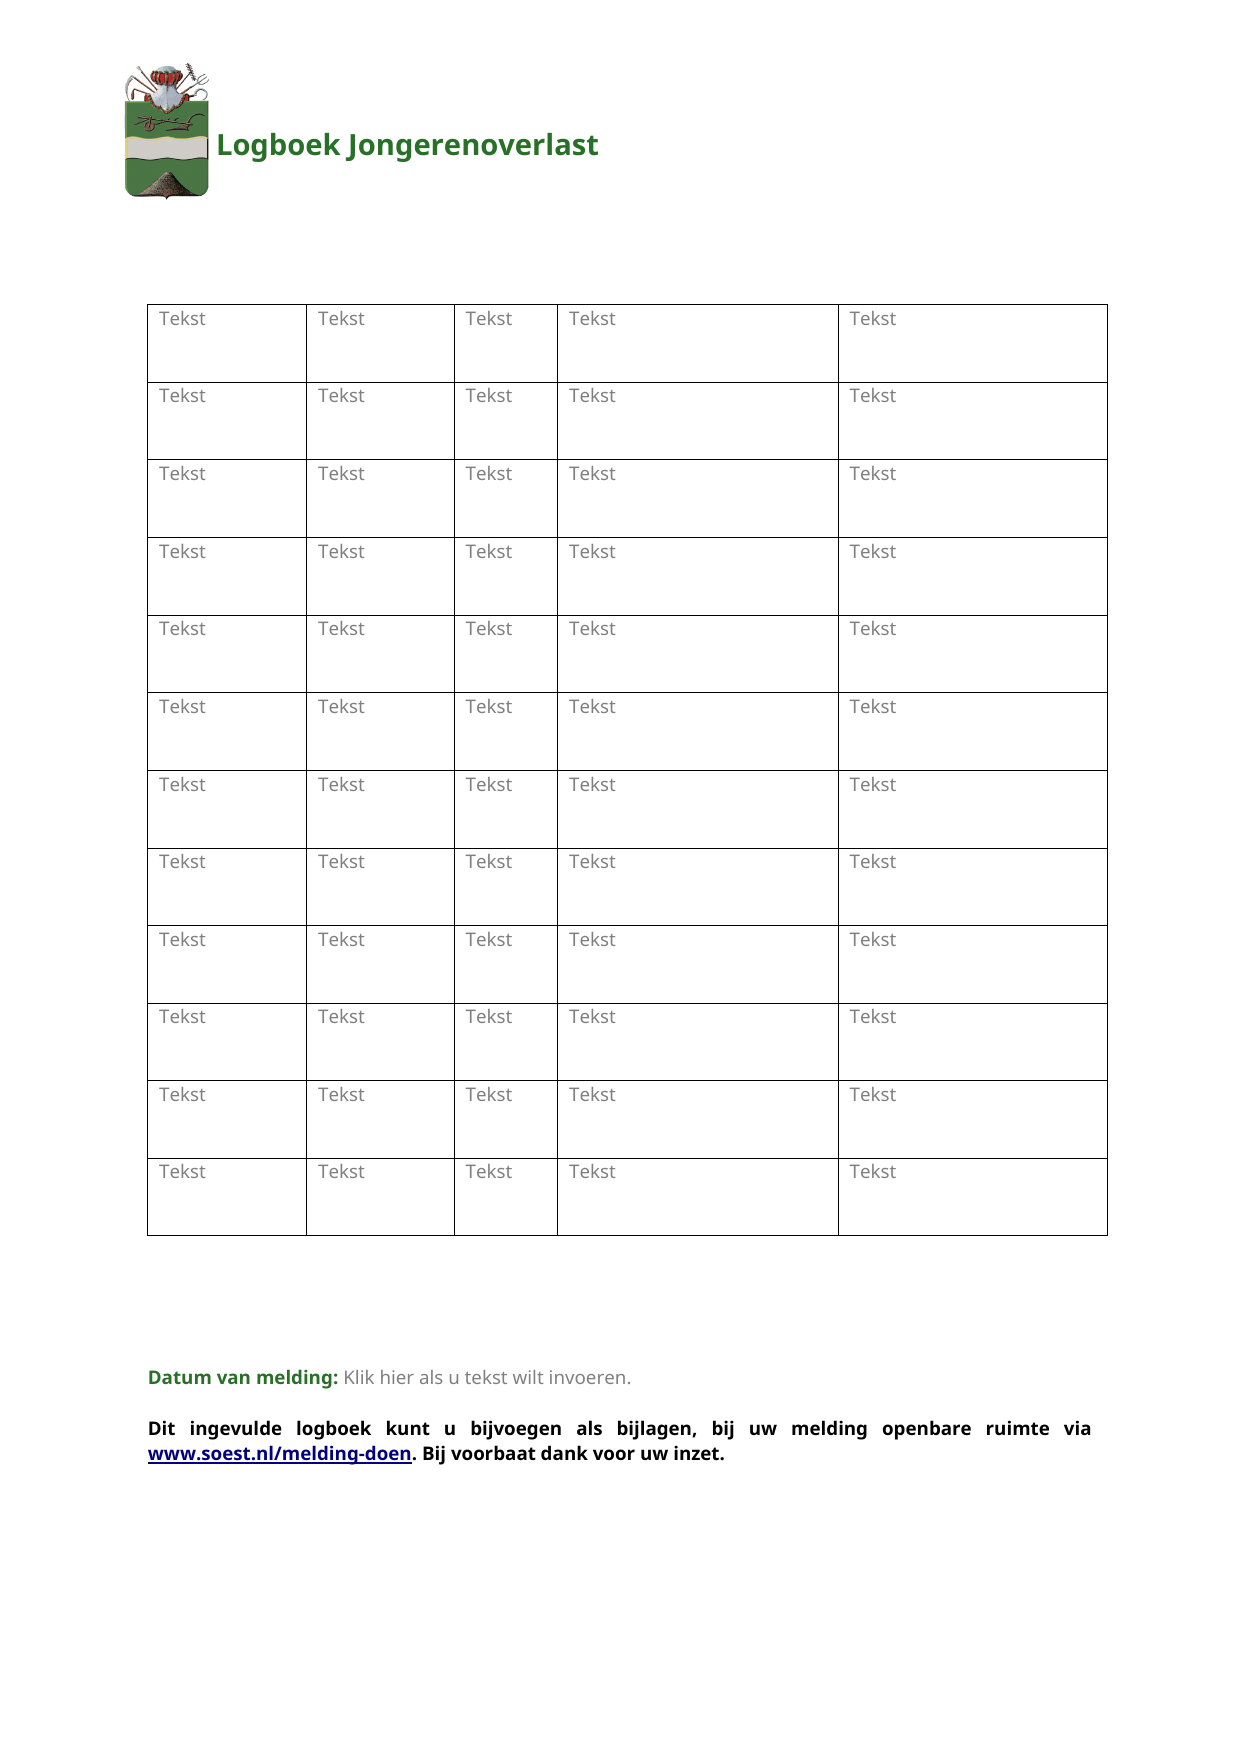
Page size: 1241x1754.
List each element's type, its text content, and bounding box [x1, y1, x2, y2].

table_cell Tekst [307, 926, 454, 1003]
table_cell Tekst [558, 616, 838, 692]
table_cell Tekst [148, 849, 306, 925]
table_cell Tekst [839, 693, 1107, 770]
table_cell Tekst [558, 849, 838, 925]
table_cell Tekst [455, 1081, 557, 1158]
table_cell Tekst [839, 849, 1107, 925]
table_cell Tekst [307, 693, 454, 770]
table_cell Tekst [148, 305, 306, 382]
table_cell Tekst [558, 305, 838, 382]
table_cell Tekst [839, 616, 1107, 692]
table_cell Tekst [839, 460, 1107, 537]
table_cell Tekst [455, 383, 557, 459]
table_cell Tekst [558, 1159, 838, 1235]
table_cell Tekst [455, 771, 557, 847]
table_cell Tekst [558, 1081, 838, 1158]
table_cell Tekst [839, 383, 1107, 459]
text Dit ingevulde logboek kunt u bijvoegen als bijlagen, bij uw melding openbare ruimte via www.soest.nl/melding-doen. Bij voorbaat dank voor uw inzet. [148, 1415, 1093, 1466]
table_cell Tekst [558, 1004, 838, 1080]
table_cell Tekst [455, 693, 557, 770]
table_cell Tekst [307, 1159, 454, 1235]
table_cell Tekst [307, 460, 454, 537]
text Datum van melding: Klik hier als u tekst wilt invoeren. [148, 1364, 1093, 1389]
table_cell Tekst [455, 926, 557, 1003]
table_cell Tekst [307, 1004, 454, 1080]
table_cell Tekst [839, 771, 1107, 847]
table_cell Tekst [455, 849, 557, 925]
table_cell Tekst [148, 926, 306, 1003]
table_cell Tekst [148, 1081, 306, 1158]
table_cell Tekst [307, 771, 454, 847]
table_cell Tekst [839, 538, 1107, 614]
table_cell Tekst [558, 538, 838, 614]
table_cell Tekst [455, 460, 557, 537]
table_cell Tekst [307, 1081, 454, 1158]
table_cell Tekst [148, 1004, 306, 1080]
table_cell Tekst [148, 693, 306, 770]
table_cell Tekst [148, 616, 306, 692]
table_cell Tekst [307, 538, 454, 614]
table_cell Tekst [839, 1159, 1107, 1235]
table_cell Tekst [455, 1004, 557, 1080]
table_cell Tekst [558, 771, 838, 847]
table_cell Tekst [455, 616, 557, 692]
table_cell Tekst [558, 383, 838, 459]
table_cell Tekst [307, 305, 454, 382]
table_cell Tekst [455, 305, 557, 382]
table_cell Tekst [839, 1004, 1107, 1080]
table_cell Tekst [307, 849, 454, 925]
table_cell Tekst [839, 1081, 1107, 1158]
table_cell Tekst [558, 926, 838, 1003]
table_cell Tekst [148, 538, 306, 614]
table_cell Tekst [307, 383, 454, 459]
table_cell Tekst [558, 693, 838, 770]
table_cell Tekst [839, 305, 1107, 382]
table_cell Tekst [839, 926, 1107, 1003]
table_cell Tekst [307, 616, 454, 692]
table_cell Tekst [148, 771, 306, 847]
table_cell Tekst [148, 460, 306, 537]
table_cell Tekst [558, 460, 838, 537]
table_cell Tekst [148, 1159, 306, 1235]
table_cell Tekst [455, 1159, 557, 1235]
table_cell Tekst [148, 383, 306, 459]
table_cell Tekst [455, 538, 557, 614]
